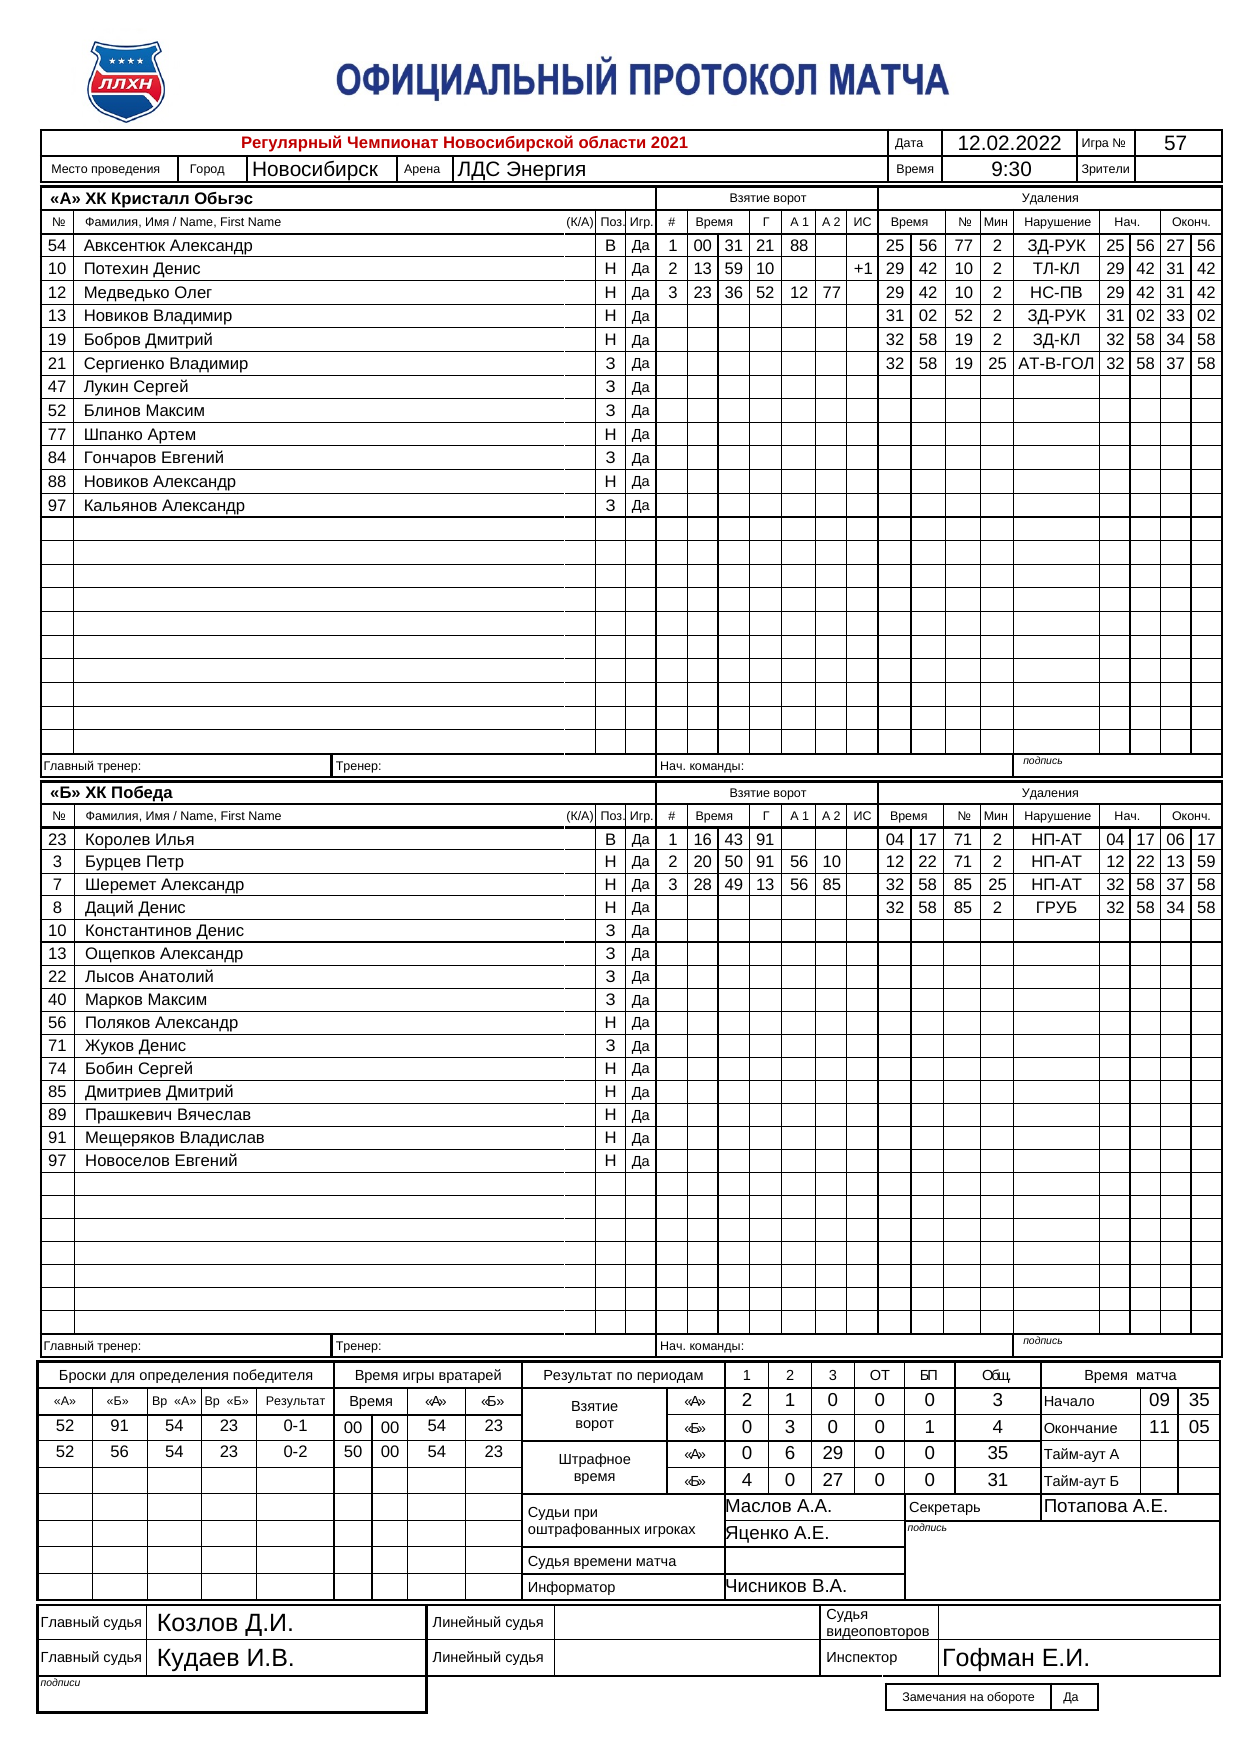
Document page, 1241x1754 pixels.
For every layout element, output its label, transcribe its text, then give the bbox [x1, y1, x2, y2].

table_cell [847, 1173, 877, 1195]
table_cell [879, 1242, 910, 1264]
table_cell [1192, 989, 1221, 1011]
table_cell Арена [398, 157, 452, 181]
table_cell [782, 352, 815, 374]
table_cell [1161, 1219, 1190, 1241]
table_cell Место проведения [42, 157, 177, 181]
table_cell Нарушение [1014, 211, 1099, 233]
table_cell [565, 829, 595, 849]
table_cell ЗД-РУК [1014, 235, 1099, 256]
table_cell [719, 1035, 749, 1057]
table_cell 2 [657, 257, 687, 280]
table_cell [750, 1173, 781, 1195]
table_cell 91 [750, 850, 781, 872]
table_cell [688, 1035, 717, 1057]
table_cell [912, 1196, 943, 1218]
table_cell [1179, 1468, 1219, 1493]
table_cell 6 [769, 1442, 811, 1467]
table_cell [657, 494, 687, 516]
table_cell [1100, 636, 1129, 658]
table_cell Н [596, 874, 625, 895]
table_cell [879, 588, 910, 611]
table_cell [1100, 1104, 1129, 1126]
table_cell [816, 1035, 846, 1057]
table_cell Гофман Е.И. [939, 1640, 1219, 1675]
table_cell [657, 636, 687, 658]
table_cell [719, 1081, 749, 1103]
table_cell [879, 1081, 910, 1103]
table_cell [782, 966, 815, 987]
table_cell 58 [912, 874, 943, 895]
table_cell Тренер: [333, 755, 655, 776]
table_cell Сергиенко Владимир [74, 352, 564, 374]
table_cell Шеремет Александр [75, 874, 564, 895]
table_cell [1192, 1127, 1221, 1149]
table_cell 77 [816, 281, 846, 303]
table_cell 00 [373, 1441, 407, 1467]
table_cell [719, 565, 749, 587]
table_cell [847, 281, 877, 303]
table_cell [565, 423, 595, 445]
table_cell [719, 1150, 749, 1172]
table_cell 23 [42, 829, 74, 849]
table_cell [202, 1468, 256, 1493]
table_cell [257, 1547, 333, 1573]
table_cell ЛДС Энергия [454, 157, 887, 181]
table_cell [1192, 470, 1221, 493]
table_cell [1014, 989, 1099, 1011]
table_cell [750, 1081, 781, 1103]
table_cell [1192, 707, 1221, 729]
table_cell [596, 612, 625, 634]
table_cell 91 [750, 829, 781, 849]
table_cell Королев Илья [75, 829, 564, 849]
table_cell [981, 707, 1013, 729]
table_cell [1192, 541, 1221, 564]
table_cell [750, 920, 781, 941]
table_cell [688, 1196, 717, 1218]
table_cell [782, 1265, 815, 1287]
table_cell [981, 470, 1013, 493]
table_cell Н [596, 257, 625, 280]
table_header 1 [726, 1363, 768, 1387]
table_cell [1161, 730, 1190, 753]
table_cell [719, 612, 749, 634]
table_cell [944, 1288, 980, 1310]
table_cell [1161, 470, 1190, 493]
table_cell [750, 659, 781, 682]
table_cell Н [596, 305, 625, 327]
table_cell 21 [42, 352, 73, 374]
table_cell 2 [981, 257, 1013, 280]
table_cell [565, 1311, 595, 1333]
table_cell [1014, 1288, 1099, 1310]
table_cell Ощепков Александр [75, 943, 564, 964]
table_cell [912, 1150, 943, 1172]
table_cell 2 [981, 896, 1013, 918]
table_cell [750, 683, 781, 706]
table_cell 74 [42, 1058, 74, 1079]
table_cell 09 [1141, 1389, 1177, 1413]
table_cell Оконч. [1161, 211, 1221, 233]
table_cell [816, 1311, 846, 1333]
table_cell [782, 943, 815, 964]
table_cell [847, 1242, 877, 1264]
table_cell 71 [42, 1035, 74, 1057]
table_cell [816, 1012, 846, 1033]
table_cell [1161, 683, 1190, 706]
table_cell Линейный судья [428, 1606, 554, 1639]
table_cell [879, 494, 910, 516]
table_cell [74, 541, 564, 564]
table_cell [408, 1521, 465, 1546]
table_cell Тайм-аут Б [1042, 1468, 1140, 1493]
table_cell [1131, 1058, 1160, 1079]
table_cell [626, 1265, 655, 1287]
table_cell [1161, 1265, 1190, 1287]
table_cell [202, 1547, 256, 1573]
table_cell [1100, 494, 1129, 516]
table_cell [816, 1127, 846, 1149]
table_cell [1161, 565, 1190, 587]
table_cell 88 [782, 235, 815, 256]
table_cell [688, 352, 717, 374]
table_cell [75, 1242, 564, 1264]
table_cell 58 [912, 328, 945, 351]
table_cell Время [335, 1389, 407, 1413]
table_cell [1014, 399, 1099, 422]
table_cell [148, 1468, 201, 1493]
table_cell [719, 683, 749, 706]
table_cell [816, 376, 846, 398]
table_cell Да [626, 305, 655, 327]
table_cell 27 [1161, 235, 1190, 256]
table_cell 42 [1192, 281, 1221, 303]
table_cell Новиков Владимир [74, 305, 564, 327]
table_cell [1161, 920, 1190, 941]
table_cell [257, 1494, 333, 1520]
table_cell [1192, 423, 1221, 445]
table_cell [1141, 1441, 1177, 1467]
table_cell [1192, 920, 1221, 941]
table_cell [750, 352, 781, 374]
table_cell [1131, 1173, 1160, 1195]
table_cell [688, 1127, 717, 1149]
table_cell Н [596, 850, 625, 872]
table_cell [657, 1242, 687, 1264]
table_cell ЗД-КЛ [1014, 328, 1099, 351]
table_cell 58 [1192, 874, 1221, 895]
table_cell Фамилия, Имя / Name, First Name [75, 805, 565, 826]
table_cell (К/А) [565, 805, 595, 826]
table_cell Судьи при оштрафованных игроках [523, 1495, 724, 1546]
table_cell подпись [1014, 755, 1221, 776]
table_cell [688, 659, 717, 682]
table_header «А» ХК Кристалл Обьгэс [42, 188, 655, 209]
table_cell Яценко А.Е. [726, 1521, 904, 1546]
table_cell [596, 1173, 625, 1195]
table_cell З [596, 399, 625, 422]
table_cell [719, 328, 749, 351]
table_cell [847, 541, 877, 564]
table_cell [946, 636, 980, 658]
table_cell [816, 989, 846, 1011]
table_cell Г [750, 211, 781, 233]
table_cell 54 [408, 1441, 465, 1467]
table_cell [373, 1494, 407, 1520]
table_cell [847, 730, 877, 753]
table_cell [879, 1058, 910, 1079]
table_cell [202, 1494, 256, 1520]
table_cell Тренер: [333, 1335, 655, 1356]
table_cell Н [596, 1104, 625, 1126]
table_cell [782, 1311, 815, 1333]
table_cell [782, 683, 815, 706]
table_cell [847, 636, 877, 658]
table_cell [750, 565, 781, 587]
table_cell [847, 1058, 877, 1079]
table_cell (К/А) [565, 211, 595, 233]
table_header Да [1052, 1685, 1097, 1709]
table_cell Потехин Денис [74, 257, 564, 280]
table_cell [879, 707, 910, 729]
table_cell [816, 896, 846, 918]
table_cell Н [596, 470, 625, 493]
table_cell [719, 1058, 749, 1079]
table_cell [782, 612, 815, 634]
table_header Общ. [956, 1363, 1040, 1387]
table_cell 58 [1131, 352, 1160, 374]
table_cell [1131, 1035, 1160, 1057]
table_cell Маслов А.А. [726, 1495, 904, 1520]
table_cell Да [626, 1081, 655, 1103]
table_cell [981, 1242, 1013, 1264]
table_cell [1014, 565, 1099, 587]
table_cell [719, 920, 749, 941]
table_cell [565, 966, 595, 987]
table_cell [1161, 1104, 1190, 1126]
table_cell [1161, 636, 1190, 658]
table_cell [782, 1173, 815, 1195]
table_cell [912, 1012, 943, 1033]
table_cell [1100, 446, 1129, 469]
table_cell [847, 470, 877, 493]
table_cell [847, 399, 877, 422]
table_cell [1161, 518, 1190, 540]
table_cell 59 [1192, 850, 1221, 872]
table_cell [42, 659, 73, 682]
table_cell [782, 588, 815, 611]
table_cell [847, 943, 877, 964]
table_cell 06 [1161, 829, 1190, 849]
table_cell [657, 1288, 687, 1310]
table_cell [816, 328, 846, 351]
table_cell [879, 1265, 910, 1287]
table_cell 31 [1100, 305, 1129, 327]
table_cell [1131, 1219, 1160, 1241]
table_cell [1014, 1127, 1099, 1149]
table_cell [946, 376, 980, 398]
table_cell [1131, 1127, 1160, 1149]
table_cell [1131, 730, 1160, 753]
table_cell [626, 1196, 655, 1218]
table_cell 29 [879, 257, 910, 280]
table_cell [981, 730, 1013, 753]
table_cell [93, 1468, 147, 1493]
table_cell [782, 541, 815, 564]
table_cell [1100, 683, 1129, 706]
table_cell [1014, 518, 1099, 540]
table_cell [596, 659, 625, 682]
table_cell [981, 659, 1013, 682]
table_cell [1131, 612, 1160, 634]
table_cell Мин [981, 805, 1013, 826]
table_cell Игр. [626, 805, 655, 826]
table_cell ТЛ-КЛ [1014, 257, 1099, 280]
table_cell 58 [1131, 896, 1160, 918]
table_cell [657, 446, 687, 469]
table_cell [688, 1104, 717, 1126]
table_cell [981, 1265, 1013, 1287]
table_cell [1100, 1288, 1129, 1310]
table_cell [847, 588, 877, 611]
table_cell Н [596, 1012, 625, 1033]
table_cell 42 [1131, 281, 1160, 303]
table_cell Да [626, 446, 655, 469]
table_cell [847, 235, 877, 256]
table_cell [657, 565, 687, 587]
table_cell [782, 989, 815, 1011]
table_cell [626, 588, 655, 611]
table_cell подпись [906, 1522, 1219, 1599]
table_cell Время [879, 805, 943, 826]
table_cell «А» [668, 1389, 724, 1413]
table_cell [565, 328, 595, 351]
table_cell [816, 518, 846, 540]
table_cell [816, 588, 846, 611]
table_cell [596, 565, 625, 587]
table_cell 52 [39, 1416, 92, 1440]
table_cell [847, 659, 877, 682]
table_cell [912, 707, 945, 729]
table_cell [39, 1521, 92, 1546]
table_cell 50 [335, 1441, 371, 1467]
table_cell [75, 1265, 564, 1287]
table_cell [782, 446, 815, 469]
table_cell [657, 423, 687, 445]
table_cell [847, 1288, 877, 1310]
table_cell [719, 989, 749, 1011]
table_cell [782, 659, 815, 682]
table_cell 52 [42, 399, 73, 422]
table_cell [657, 518, 687, 540]
table_cell Время [889, 157, 941, 181]
table_cell [719, 352, 749, 374]
table_cell [719, 1242, 749, 1264]
table_cell [1014, 659, 1099, 682]
table_cell Да [626, 470, 655, 493]
table_cell [1192, 1104, 1221, 1126]
table_cell [782, 518, 815, 540]
table_cell [879, 1311, 910, 1333]
table_cell [750, 1196, 781, 1218]
table_cell ИС [847, 211, 877, 233]
table_cell Медведько Олег [74, 281, 564, 303]
table_cell [75, 1219, 564, 1241]
table_cell [74, 588, 564, 611]
table_cell [596, 1196, 625, 1218]
table_cell 85 [816, 874, 846, 895]
table_cell [74, 730, 564, 753]
table_cell [1131, 1081, 1160, 1103]
table_cell [847, 707, 877, 729]
table_cell 23 [202, 1416, 256, 1440]
table_cell 4 [956, 1415, 1040, 1440]
table_cell [750, 1219, 781, 1241]
table_cell [657, 943, 687, 964]
table_cell 32 [879, 328, 910, 351]
table_cell [1161, 399, 1190, 422]
table_cell [750, 1265, 781, 1287]
table_cell [565, 588, 595, 611]
table_cell [596, 636, 625, 658]
table_cell [688, 376, 717, 398]
table_header Броски для определения победителя [39, 1363, 333, 1387]
table_cell [981, 1173, 1013, 1195]
table_cell [688, 446, 717, 469]
table_cell [1161, 966, 1190, 987]
table_cell Город [179, 157, 246, 181]
table_cell [408, 1494, 465, 1520]
table_cell [719, 376, 749, 398]
table_header Удаления [879, 188, 1221, 209]
table_cell [1100, 966, 1129, 987]
table_cell [657, 920, 687, 941]
table_cell [1192, 1035, 1221, 1057]
table_cell 0 [855, 1468, 904, 1493]
table_cell [565, 1219, 595, 1241]
table_cell [93, 1547, 147, 1573]
table_cell [1131, 966, 1160, 987]
table_cell [626, 1173, 655, 1195]
table_cell [257, 1521, 333, 1546]
table_cell [981, 565, 1013, 587]
table_cell [565, 352, 595, 374]
table_cell [565, 1012, 595, 1033]
table_cell [1014, 920, 1099, 941]
table_cell [1100, 376, 1129, 398]
table_cell 3 [42, 850, 74, 872]
table_cell [981, 920, 1013, 941]
table_cell [1161, 1012, 1190, 1033]
table_cell [688, 1012, 717, 1033]
table_cell [1192, 399, 1221, 422]
table_header 2 [769, 1363, 811, 1387]
table_cell [408, 1547, 465, 1573]
table_cell 42 [912, 281, 945, 303]
table_cell [75, 1288, 564, 1310]
table_cell Лукин Сергей [74, 376, 564, 398]
table_cell Бобин Сергей [75, 1058, 564, 1079]
table_header Взятие ворот [657, 188, 877, 209]
table_cell [657, 966, 687, 987]
table_cell Да [626, 943, 655, 964]
table_cell [816, 1242, 846, 1264]
table_cell [750, 896, 781, 918]
table_cell 71 [944, 829, 980, 849]
table_cell [1192, 1012, 1221, 1033]
table_cell [944, 1196, 980, 1218]
table_cell [466, 1547, 521, 1573]
table_cell 97 [42, 494, 73, 516]
table_cell [1161, 1127, 1190, 1149]
table_cell [657, 683, 687, 706]
table_cell 29 [879, 281, 910, 303]
table_cell 31 [1161, 257, 1190, 280]
table_cell [74, 565, 564, 587]
table_cell Даций Денис [75, 896, 564, 918]
table_cell [946, 446, 980, 469]
table_cell 13 [1161, 850, 1190, 872]
table_cell [879, 1012, 910, 1033]
table_cell [688, 470, 717, 493]
table_cell [719, 1288, 749, 1310]
table_cell [1131, 565, 1160, 587]
table_cell [596, 588, 625, 611]
table_cell [750, 1104, 781, 1126]
table_cell [981, 1219, 1013, 1241]
table_cell 0 [726, 1442, 768, 1467]
table_cell [148, 1521, 201, 1546]
table_cell [816, 257, 846, 280]
table_cell [879, 1127, 910, 1149]
table_cell [981, 612, 1013, 634]
table_cell [626, 730, 655, 753]
table_cell Да [626, 1127, 655, 1149]
table_cell Жуков Денис [75, 1035, 564, 1057]
table_cell 12 [1100, 850, 1129, 872]
table_cell ЗД-РУК [1014, 305, 1099, 327]
table_cell [74, 518, 564, 540]
table_cell [750, 943, 781, 964]
table_cell [1161, 659, 1190, 682]
table_cell [1014, 683, 1099, 706]
table_cell 56 [782, 850, 815, 872]
table_cell Н [596, 328, 625, 351]
table_cell [688, 1081, 717, 1103]
table_cell [944, 1081, 980, 1103]
table_cell 23 [202, 1441, 256, 1467]
table_cell «А» [408, 1389, 465, 1413]
table_cell Прашкевич Вячеслав [75, 1104, 564, 1126]
table_cell [1100, 1058, 1129, 1079]
table_cell [1014, 1173, 1099, 1195]
table_cell 54 [148, 1441, 201, 1467]
table_cell 28 [688, 874, 717, 895]
table_cell [750, 399, 781, 422]
table_cell [408, 1468, 465, 1493]
table_cell 31 [879, 305, 910, 327]
table_cell [782, 1012, 815, 1033]
table_cell [912, 1173, 943, 1195]
table_cell 02 [912, 305, 945, 327]
table_cell [879, 518, 910, 540]
table_cell [565, 1081, 595, 1103]
table_cell [782, 1150, 815, 1172]
table_cell 3 [657, 874, 687, 895]
table_cell В [596, 829, 625, 849]
table_cell [946, 612, 980, 634]
table_cell [688, 943, 717, 964]
table_cell [565, 399, 595, 422]
table_cell [816, 541, 846, 564]
table_cell Да [626, 1150, 655, 1172]
table_cell [688, 1173, 717, 1195]
table_cell [626, 1242, 655, 1264]
table_cell [1014, 1219, 1099, 1241]
table_cell [816, 707, 846, 729]
table_cell Время [688, 211, 749, 233]
table_header «Б» ХК Победа [42, 783, 655, 803]
table_cell [1131, 943, 1160, 964]
table_cell [981, 494, 1013, 516]
table_cell [944, 920, 980, 941]
table_cell [816, 829, 846, 849]
table_cell [879, 1150, 910, 1172]
table_cell [565, 281, 595, 303]
table_cell 0 [905, 1468, 954, 1493]
table_cell Вр «А» [148, 1389, 201, 1413]
table_cell [688, 1058, 717, 1079]
table_cell [565, 1104, 595, 1126]
table_cell Да [626, 328, 655, 351]
table_cell 29 [1100, 281, 1129, 303]
table_cell З [596, 376, 625, 398]
table_cell № [42, 211, 73, 233]
table_cell [719, 446, 749, 469]
table_cell [726, 1548, 904, 1573]
table_cell [1014, 494, 1099, 516]
table_cell [657, 1311, 687, 1333]
table_cell НП-АТ [1014, 850, 1099, 872]
table_cell Блинов Максим [74, 399, 564, 422]
table_cell 10 [946, 281, 980, 303]
table_cell [782, 1219, 815, 1241]
table_cell 22 [42, 966, 74, 987]
table_cell [466, 1574, 521, 1599]
table_cell Лысов Анатолий [75, 966, 564, 987]
table_header Удаления [879, 783, 1221, 803]
table_cell 42 [1131, 257, 1160, 280]
table_cell [1014, 707, 1099, 729]
table_cell [879, 541, 910, 564]
table_cell [981, 446, 1013, 469]
table_cell [1161, 943, 1190, 964]
table_cell [42, 1219, 74, 1241]
table_cell [750, 541, 781, 564]
table_cell Н [596, 281, 625, 303]
table_cell [74, 612, 564, 634]
table_cell [1161, 1288, 1190, 1310]
table_cell [1100, 588, 1129, 611]
table_cell 16 [688, 829, 717, 849]
table_cell 47 [42, 376, 73, 398]
table_cell [879, 683, 910, 706]
table_cell [816, 1196, 846, 1218]
table_cell 10 [750, 257, 781, 280]
table_cell [688, 565, 717, 587]
table_cell 52 [946, 305, 980, 327]
table_cell Шпанко Артем [74, 423, 564, 445]
table_cell 10 [42, 920, 74, 941]
table_cell [782, 1081, 815, 1103]
table_cell 34 [1161, 328, 1190, 351]
table_cell 58 [1192, 352, 1221, 374]
table_cell [565, 235, 595, 256]
table_cell [565, 707, 595, 729]
table_cell [1131, 588, 1160, 611]
table_cell [42, 1242, 74, 1264]
table_cell З [596, 989, 625, 1011]
table_cell 58 [912, 352, 945, 374]
table_cell [202, 1521, 256, 1546]
table_cell [596, 541, 625, 564]
table_cell 12 [42, 281, 73, 303]
table_cell [816, 470, 846, 493]
table_cell Да [626, 989, 655, 1011]
table_cell [816, 235, 846, 256]
table_cell [981, 399, 1013, 422]
table_cell [1131, 707, 1160, 729]
table_cell Бурцев Петр [75, 850, 564, 872]
table_cell [428, 1677, 882, 1711]
table_cell 17 [1131, 829, 1160, 849]
table_cell «Б » [466, 1389, 521, 1413]
table_cell [688, 1219, 717, 1241]
table_cell [688, 707, 717, 729]
table_cell [912, 966, 943, 987]
table_cell Игр. [626, 211, 655, 233]
table_cell [981, 1196, 1013, 1218]
table_cell [565, 1150, 595, 1172]
table_cell [1100, 730, 1129, 753]
table_cell [750, 1242, 781, 1264]
table_cell 23 [466, 1416, 521, 1440]
table_cell [816, 446, 846, 469]
table_cell [816, 636, 846, 658]
table_cell [1192, 588, 1221, 611]
table_cell [42, 636, 73, 658]
table_cell Время [688, 805, 749, 826]
table_cell [565, 565, 595, 587]
table_cell [944, 1150, 980, 1172]
table_cell [373, 1574, 407, 1599]
table_cell [912, 423, 945, 445]
table_cell 23 [688, 281, 717, 303]
table_cell [782, 470, 815, 493]
table_cell [373, 1468, 407, 1493]
table_cell [946, 494, 980, 516]
table_cell З [596, 966, 625, 987]
table_cell [879, 659, 910, 682]
table_cell Новосибирск [248, 157, 396, 181]
table_cell В [596, 235, 625, 256]
table_cell Да [626, 850, 655, 872]
table_cell [1161, 446, 1190, 469]
table_cell Н [596, 896, 625, 918]
table_cell [750, 1288, 781, 1310]
table_cell [1192, 1058, 1221, 1079]
table_cell [847, 966, 877, 987]
table_cell [719, 1173, 749, 1195]
table_cell 32 [879, 352, 910, 374]
table_cell [42, 518, 73, 540]
table_cell [657, 1219, 687, 1241]
table_cell [1100, 707, 1129, 729]
table_cell [946, 518, 980, 540]
table_cell [912, 494, 945, 516]
table_cell [688, 1288, 717, 1310]
table_cell 2 [981, 829, 1013, 849]
table_cell [42, 1311, 74, 1333]
table_cell [626, 1288, 655, 1310]
table_cell [719, 730, 749, 753]
table_cell Штрафное время [523, 1442, 666, 1493]
table_cell [944, 1173, 980, 1195]
table_cell [944, 1242, 980, 1264]
table_cell Да [626, 874, 655, 895]
table_cell [42, 707, 73, 729]
table_cell [688, 636, 717, 658]
table_cell [847, 989, 877, 1011]
table_cell [373, 1521, 407, 1546]
table_cell [565, 1196, 595, 1218]
table_cell [1131, 1311, 1160, 1333]
table_cell [750, 328, 781, 351]
table_cell подпись [1014, 1335, 1221, 1356]
table_cell [1161, 494, 1190, 516]
table_cell [719, 541, 749, 564]
table_cell 40 [42, 989, 74, 1011]
table_cell [1136, 157, 1221, 181]
table_cell [626, 636, 655, 658]
table_cell [719, 423, 749, 445]
table_cell 10 [42, 257, 73, 280]
table_cell 00 [335, 1416, 371, 1440]
table_cell 12 [782, 281, 815, 303]
table_cell [1100, 565, 1129, 587]
table_cell 42 [912, 257, 945, 280]
table_cell [719, 707, 749, 729]
table_cell [39, 1547, 92, 1573]
table_cell 0 [855, 1442, 904, 1467]
table_cell 85 [944, 896, 980, 918]
table_cell Кудаев И.В. [147, 1640, 425, 1675]
table_cell [981, 1150, 1013, 1172]
table_cell [750, 376, 781, 398]
table_cell [657, 328, 687, 351]
table_cell [596, 518, 625, 540]
table_cell [946, 470, 980, 493]
table_cell [944, 966, 980, 987]
table_cell [1141, 1468, 1177, 1493]
table_cell [466, 1468, 521, 1493]
table_cell [816, 1058, 846, 1079]
table_cell Поляков Александр [75, 1012, 564, 1033]
table_cell Чисников В.А. [726, 1575, 904, 1599]
table_cell Да [626, 423, 655, 445]
table_cell [782, 1127, 815, 1149]
table_cell [912, 399, 945, 422]
table_cell [719, 588, 749, 611]
table_cell 13 [42, 305, 73, 327]
table_cell [1100, 1311, 1129, 1333]
table_cell [847, 1081, 877, 1103]
table_cell [1100, 1012, 1129, 1033]
table_cell [1161, 612, 1190, 634]
table_cell Марков Максим [75, 989, 564, 1011]
table_cell 13 [750, 874, 781, 895]
table_cell Да [626, 257, 655, 280]
table_cell [1161, 1173, 1190, 1195]
table_cell [1100, 920, 1129, 941]
table_cell [719, 1012, 749, 1033]
table_cell [1192, 612, 1221, 634]
table_cell [565, 470, 595, 493]
table_cell З [596, 1035, 625, 1057]
table_cell [847, 1311, 877, 1333]
table_cell [1014, 1035, 1099, 1057]
table_cell 2 [981, 281, 1013, 303]
table_cell 29 [812, 1442, 854, 1467]
table_cell [782, 920, 815, 941]
table_cell 1 [657, 235, 687, 256]
table_cell [879, 1288, 910, 1310]
table_cell [782, 494, 815, 516]
table_cell [596, 683, 625, 706]
table_cell [847, 328, 877, 351]
table_cell [981, 1081, 1013, 1103]
table_cell [688, 518, 717, 540]
table_cell [75, 1311, 564, 1333]
table_cell [782, 1288, 815, 1310]
table_cell 19 [946, 328, 980, 351]
table_cell [912, 565, 945, 587]
table_cell [719, 1311, 749, 1333]
table_cell [1014, 1265, 1099, 1287]
table_cell 19 [42, 328, 73, 351]
table_cell [335, 1468, 371, 1493]
table_cell [408, 1574, 465, 1599]
table_cell [912, 730, 945, 753]
table_cell 22 [912, 850, 943, 872]
table_cell 2 [657, 850, 687, 872]
table_header Взятие ворот [657, 783, 877, 803]
table_cell 34 [1161, 896, 1190, 918]
table_cell З [596, 494, 625, 516]
table_cell [750, 494, 781, 516]
table_cell [1192, 636, 1221, 658]
table_cell [912, 1242, 943, 1264]
table_cell 58 [1131, 874, 1160, 895]
table_cell [750, 1012, 781, 1033]
table_cell Линейный судья [428, 1640, 554, 1675]
table_cell 13 [42, 943, 74, 964]
table_cell [657, 1127, 687, 1149]
table_cell [1131, 1265, 1160, 1287]
table_cell [719, 1219, 749, 1241]
table_cell [847, 850, 877, 872]
table_cell [657, 730, 687, 753]
table_cell [879, 446, 910, 469]
table_cell [816, 1288, 846, 1310]
table_cell [466, 1521, 521, 1546]
table_cell [782, 1035, 815, 1057]
table_cell [816, 1150, 846, 1172]
table_cell [847, 494, 877, 516]
table_cell [1131, 446, 1160, 469]
table_cell 2 [981, 850, 1013, 872]
table_cell [782, 707, 815, 729]
table_cell 12 [879, 850, 910, 872]
table_cell [981, 588, 1013, 611]
table_cell 32 [879, 874, 910, 895]
table_cell Да [626, 281, 655, 303]
table_cell [879, 399, 910, 422]
table_cell подписи [39, 1677, 425, 1711]
table_cell [148, 1547, 201, 1573]
table_cell [944, 1058, 980, 1079]
table_cell [39, 1494, 92, 1520]
table_cell [782, 1242, 815, 1264]
table_cell [1014, 730, 1099, 753]
table_cell [148, 1574, 201, 1599]
table_cell [847, 1012, 877, 1033]
table_cell [719, 896, 749, 918]
table_cell [565, 636, 595, 658]
table_cell 00 [688, 235, 717, 256]
table_header Дата [889, 131, 941, 155]
table_cell [981, 1035, 1013, 1057]
table_cell [1014, 1058, 1099, 1079]
table_cell [847, 305, 877, 327]
picture [5, 28, 1179, 129]
table_cell [565, 1173, 595, 1195]
table_cell [596, 1311, 625, 1333]
table_cell [335, 1494, 371, 1520]
table_cell [1192, 1288, 1221, 1310]
table_header БП [905, 1363, 954, 1387]
table_cell [1131, 423, 1160, 445]
table_cell Тайм-аут А [1042, 1441, 1140, 1467]
table_cell [1014, 943, 1099, 964]
table_header 3 [812, 1363, 854, 1387]
table_cell 33 [1161, 305, 1190, 327]
table_cell [688, 1265, 717, 1287]
table_cell [1131, 470, 1160, 493]
table_cell [1100, 1242, 1129, 1264]
table_cell 10 [946, 257, 980, 280]
table_cell [750, 730, 781, 753]
table_cell [816, 352, 846, 374]
table_cell [1099, 1682, 1220, 1711]
table_cell [847, 1150, 877, 1172]
table_cell [912, 1219, 943, 1241]
table_cell [750, 1311, 781, 1333]
table_cell [1131, 920, 1160, 941]
table_cell [1100, 470, 1129, 493]
table_cell [879, 920, 910, 941]
table_cell [1131, 518, 1160, 540]
table_cell 02 [1192, 305, 1221, 327]
table_cell [946, 399, 980, 422]
table_cell [939, 1606, 1219, 1639]
table_cell [719, 1127, 749, 1149]
table_cell 0 [905, 1442, 954, 1467]
table_cell [981, 683, 1013, 706]
table_cell [1131, 659, 1160, 682]
table_cell [74, 683, 564, 706]
table_cell [719, 305, 749, 327]
table_cell [1100, 1150, 1129, 1172]
table_cell [565, 920, 595, 941]
table_cell [596, 707, 625, 729]
table_cell [879, 1104, 910, 1126]
table_cell [1014, 376, 1099, 398]
table_cell 97 [42, 1150, 74, 1172]
table_cell [816, 966, 846, 987]
table_cell [565, 1265, 595, 1287]
table_cell [565, 850, 595, 872]
table_cell [981, 541, 1013, 564]
table_cell 2 [981, 235, 1013, 256]
table_cell [1100, 1196, 1129, 1218]
table_cell [782, 423, 815, 445]
table_cell # [657, 211, 687, 233]
table_cell [75, 1173, 564, 1195]
table_cell Время [879, 211, 945, 233]
table_cell 59 [719, 257, 749, 280]
table_cell # [657, 805, 687, 826]
table_cell [847, 1265, 877, 1287]
table_cell [1192, 943, 1221, 964]
table_cell [1192, 1311, 1221, 1333]
table_cell [688, 966, 717, 987]
table_cell [912, 1104, 943, 1126]
table_cell [750, 636, 781, 658]
table_cell 56 [912, 235, 945, 256]
table_cell [981, 1058, 1013, 1079]
table_cell [1100, 1035, 1129, 1057]
table_cell [1014, 1311, 1099, 1333]
table_cell [879, 1196, 910, 1218]
table_cell [1131, 1196, 1160, 1218]
table_cell [782, 636, 815, 658]
table_cell Нач. [1100, 211, 1160, 233]
table_cell [1131, 494, 1160, 516]
table_cell [912, 1035, 943, 1057]
table_cell [1131, 376, 1160, 398]
table_cell [912, 1288, 943, 1310]
table_cell [688, 920, 717, 941]
table_cell [688, 1150, 717, 1172]
table_cell [1192, 1081, 1221, 1103]
table_cell [1014, 541, 1099, 564]
table_cell [1161, 588, 1190, 611]
table_cell 1 [905, 1415, 954, 1440]
table_cell 0 [905, 1389, 954, 1413]
table_cell [1014, 636, 1099, 658]
table_cell Поз. [596, 805, 625, 826]
table_cell НП-АТ [1014, 874, 1099, 895]
table_cell 85 [42, 1081, 74, 1103]
table_cell [879, 966, 910, 987]
table_cell [1192, 1219, 1221, 1241]
table_cell Кальянов Александр [74, 494, 564, 516]
table_cell [944, 1265, 980, 1287]
table_cell 1 [657, 829, 687, 849]
table_cell 58 [1192, 328, 1221, 351]
table_cell Начало [1042, 1389, 1140, 1413]
table_cell 11 [1141, 1415, 1177, 1440]
table_cell 77 [946, 235, 980, 256]
table_cell Инспектор [821, 1640, 938, 1675]
table_cell [1100, 1219, 1129, 1241]
table_cell [1192, 966, 1221, 987]
table_cell [42, 588, 73, 611]
table_cell «Б» [668, 1468, 724, 1493]
table_cell [883, 1677, 1220, 1681]
table_cell [981, 966, 1013, 987]
table_cell 3 [769, 1415, 811, 1440]
table_cell А 2 [816, 805, 846, 826]
table_cell Да [626, 920, 655, 941]
table_cell [1161, 423, 1190, 445]
table_cell [1014, 1150, 1099, 1172]
table_cell 85 [944, 874, 980, 895]
table_cell [879, 376, 910, 398]
table_cell [816, 565, 846, 587]
table_cell Потапова А.Е. [1042, 1495, 1219, 1520]
table_cell 32 [1100, 874, 1129, 895]
table_cell 25 [879, 235, 910, 256]
table_cell 17 [912, 829, 943, 849]
table_cell 3 [657, 281, 687, 303]
table_cell 58 [1131, 328, 1160, 351]
table_cell [1192, 1242, 1221, 1264]
table_cell [981, 943, 1013, 964]
table_cell Гончаров Евгений [74, 446, 564, 469]
table_cell [944, 1104, 980, 1126]
table_cell 0 [769, 1468, 811, 1493]
table_cell [847, 874, 877, 895]
table_cell 54 [408, 1416, 465, 1440]
table_cell [946, 683, 980, 706]
table_cell [42, 683, 73, 706]
table_cell [596, 730, 625, 753]
table_cell 58 [912, 896, 943, 918]
table_cell [719, 636, 749, 658]
table_cell Константинов Денис [75, 920, 564, 941]
table_cell 91 [93, 1416, 147, 1440]
table_cell [93, 1521, 147, 1546]
table_cell [596, 1288, 625, 1310]
table_cell [1161, 989, 1190, 1011]
table_cell [750, 1127, 781, 1149]
table_cell [1014, 470, 1099, 493]
table_cell [565, 494, 595, 516]
table_cell [912, 1081, 943, 1103]
table_cell [750, 966, 781, 987]
table_cell [1131, 1012, 1160, 1033]
table_cell [657, 1196, 687, 1218]
table_cell Дмитриев Дмитрий [75, 1081, 564, 1103]
table_cell 56 [1131, 235, 1160, 256]
table_cell Окончание [1042, 1415, 1140, 1440]
table_cell Судья времени матча [523, 1548, 724, 1573]
table_cell Главный судья [39, 1606, 146, 1639]
table_cell [688, 1311, 717, 1333]
table_cell [912, 470, 945, 493]
table_header Время матча [1042, 1363, 1219, 1387]
table_cell 21 [750, 235, 781, 256]
table_cell [565, 376, 595, 398]
table_cell 29 [1100, 257, 1129, 280]
table_cell [257, 1574, 333, 1599]
table_cell [335, 1547, 371, 1573]
table_cell [912, 1311, 943, 1333]
table_cell [688, 494, 717, 516]
table_cell 10 [816, 850, 846, 872]
table_cell [719, 966, 749, 987]
table_cell [42, 1173, 74, 1195]
table_cell [847, 612, 877, 634]
table_cell [565, 730, 595, 753]
table_cell [1100, 1081, 1129, 1103]
table_cell [782, 565, 815, 587]
table_cell [912, 612, 945, 634]
table_cell Фамилия, Имя / Name, First Name [74, 211, 565, 233]
table_cell Оконч. [1161, 805, 1221, 826]
table_cell [565, 683, 595, 706]
table_cell Н [596, 1058, 625, 1079]
table_cell [750, 423, 781, 445]
table_cell Взятие ворот [523, 1389, 666, 1440]
table_cell [879, 636, 910, 658]
table_cell [1192, 446, 1221, 469]
table_cell 91 [42, 1127, 74, 1149]
table_cell [879, 470, 910, 493]
table_cell 25 [1100, 235, 1129, 256]
table_cell ГРУБ [1014, 896, 1099, 918]
table_cell Да [626, 1058, 655, 1079]
table_cell З [596, 920, 625, 941]
table_cell 04 [1100, 829, 1129, 849]
table_cell [626, 1219, 655, 1241]
table_cell [1192, 494, 1221, 516]
table_cell [74, 659, 564, 682]
table_cell [944, 1127, 980, 1149]
table_cell [847, 1196, 877, 1218]
table_cell 56 [782, 874, 815, 895]
table_cell [719, 1196, 749, 1218]
table_cell Н [596, 1150, 625, 1172]
table_cell 0 [855, 1415, 904, 1440]
table_cell [981, 518, 1013, 540]
table_cell [657, 989, 687, 1011]
table_cell [912, 920, 943, 941]
table_cell 56 [42, 1012, 74, 1033]
table_cell Мещеряков Владислав [75, 1127, 564, 1149]
table_cell [750, 989, 781, 1011]
table_cell [879, 565, 910, 587]
table_cell Да [626, 966, 655, 987]
table_cell 77 [42, 423, 73, 445]
table_cell [657, 1081, 687, 1103]
table_cell 00 [373, 1416, 407, 1440]
table_cell [93, 1574, 147, 1599]
table_cell [565, 943, 595, 964]
table_cell Главный судья [39, 1640, 146, 1675]
table_cell [688, 896, 717, 918]
table_cell [912, 446, 945, 469]
table_cell [42, 541, 73, 564]
table_cell 4 [726, 1468, 768, 1493]
table_cell З [596, 943, 625, 964]
table_cell 32 [1100, 352, 1129, 374]
table_cell [782, 1104, 815, 1126]
table_cell 05 [1179, 1415, 1219, 1440]
table_cell [1014, 1104, 1099, 1126]
table_cell [750, 1058, 781, 1079]
table_cell 1 [769, 1389, 811, 1413]
table_cell [657, 376, 687, 398]
table_cell [466, 1494, 521, 1520]
table_header Игра № [1078, 131, 1134, 155]
table_cell [42, 1196, 74, 1218]
table_cell [750, 707, 781, 729]
table_cell [39, 1468, 92, 1493]
table_cell [782, 376, 815, 398]
table_cell [626, 565, 655, 587]
table_cell 88 [42, 470, 73, 493]
table_cell [879, 989, 910, 1011]
table_cell [1161, 376, 1190, 398]
table_cell Да [626, 352, 655, 374]
table_cell Да [626, 829, 655, 849]
table_cell [944, 1035, 980, 1057]
table_cell [657, 399, 687, 422]
table_cell 27 [812, 1468, 854, 1493]
table_cell [912, 943, 943, 964]
table_cell [688, 305, 717, 327]
table_cell [596, 1265, 625, 1287]
table_cell [565, 257, 595, 280]
table_cell [847, 352, 877, 374]
table_cell [816, 612, 846, 634]
table_cell [1161, 1035, 1190, 1057]
table_cell 54 [148, 1416, 201, 1440]
table_cell [626, 707, 655, 729]
table_cell Вр «Б» [202, 1389, 256, 1413]
table_cell [74, 707, 564, 729]
table_cell Н [596, 1081, 625, 1103]
table_cell Нач. [1100, 805, 1160, 826]
table_cell А 1 [782, 211, 815, 233]
table_cell [879, 423, 910, 445]
table_cell [1161, 541, 1190, 564]
table_cell [626, 612, 655, 634]
table_cell [565, 541, 595, 564]
table_cell [626, 518, 655, 540]
table_cell [1131, 683, 1160, 706]
table_cell А 1 [782, 805, 815, 826]
table_cell [335, 1574, 371, 1599]
table_cell 02 [1131, 305, 1160, 327]
table_cell [565, 518, 595, 540]
table_cell 84 [42, 446, 73, 469]
table_cell 7 [42, 874, 74, 895]
table_cell [1161, 707, 1190, 729]
table_cell [1179, 1441, 1219, 1467]
table_cell [981, 1288, 1013, 1310]
table_cell [1192, 565, 1221, 587]
table_cell [1100, 659, 1129, 682]
table_cell [816, 423, 846, 445]
table_cell [1014, 1196, 1099, 1218]
table_cell [816, 1265, 846, 1287]
table_cell Да [626, 1104, 655, 1126]
table_cell НП-АТ [1014, 829, 1099, 849]
table_cell [847, 829, 877, 849]
table_cell 2 [981, 328, 1013, 351]
table_cell [879, 1173, 910, 1195]
table_cell [981, 423, 1013, 445]
table_cell 54 [42, 235, 73, 256]
table_cell [912, 518, 945, 540]
table_cell 56 [1192, 235, 1221, 256]
table_cell 89 [42, 1104, 74, 1126]
table_cell [596, 1242, 625, 1264]
table_cell 25 [981, 352, 1013, 374]
table_cell [981, 636, 1013, 658]
table_cell 2 [981, 305, 1013, 327]
table_cell 19 [946, 352, 980, 374]
table_cell [1192, 730, 1221, 753]
table_cell [750, 470, 781, 493]
table_cell [847, 376, 877, 398]
table_header ОТ [855, 1363, 904, 1387]
table_cell ИС [847, 805, 877, 826]
table_cell [816, 399, 846, 422]
table_cell [847, 920, 877, 941]
table_cell Бобров Дмитрий [74, 328, 564, 351]
table_header Результат по периодам [523, 1363, 724, 1387]
table_cell 8 [42, 896, 74, 918]
table_cell Да [626, 235, 655, 256]
table_cell [1131, 636, 1160, 658]
table_cell [946, 730, 980, 753]
table_cell Информатор [523, 1575, 724, 1599]
table_cell З [596, 352, 625, 374]
table_cell [565, 874, 595, 895]
table_cell Судья видеоповторов [821, 1606, 938, 1639]
table_cell № [944, 805, 980, 826]
table_cell [1100, 399, 1129, 422]
table_cell Секретарь [906, 1495, 1040, 1520]
table_cell [944, 1311, 980, 1333]
table_cell 25 [981, 874, 1013, 895]
table_cell [782, 896, 815, 918]
table_cell 13 [688, 257, 717, 280]
table_cell [1192, 1150, 1221, 1172]
table_cell [750, 588, 781, 611]
table_cell Да [626, 376, 655, 398]
table_cell [782, 257, 815, 280]
table_cell [816, 659, 846, 682]
table_cell [750, 518, 781, 540]
table_cell [750, 305, 781, 327]
table_cell Козлов Д.И. [147, 1606, 425, 1639]
table_cell АТ-В-ГОЛ [1014, 352, 1099, 374]
table_cell 31 [1161, 281, 1190, 303]
table_cell [1014, 966, 1099, 987]
table_cell [719, 943, 749, 964]
table_cell [847, 1104, 877, 1126]
table_cell [1100, 1127, 1129, 1149]
table_cell Г [750, 805, 781, 826]
table_cell 0 [855, 1389, 904, 1413]
table_cell 43 [719, 829, 749, 849]
table_cell [42, 565, 73, 587]
table_cell [1192, 1173, 1221, 1195]
table_cell [688, 423, 717, 445]
table_cell [782, 399, 815, 422]
table_cell [1014, 1242, 1099, 1264]
table_cell [981, 1311, 1013, 1333]
table_cell 71 [944, 850, 980, 872]
table_cell [1192, 518, 1221, 540]
table_cell [946, 541, 980, 564]
table_cell [981, 1127, 1013, 1149]
table_cell [1131, 1288, 1160, 1310]
table_cell [688, 399, 717, 422]
table_cell [1014, 446, 1099, 469]
table_cell [946, 588, 980, 611]
table_cell [1100, 541, 1129, 564]
table_cell [657, 588, 687, 611]
table_cell [946, 707, 980, 729]
table_cell [782, 328, 815, 351]
table_cell [912, 541, 945, 564]
table_cell [1161, 1081, 1190, 1103]
table_header Время игры вратарей [335, 1363, 521, 1387]
table_cell 49 [719, 874, 749, 895]
table_cell «Б» [93, 1389, 147, 1413]
table_cell З [596, 446, 625, 469]
table_cell [912, 376, 945, 398]
table_header Замечания на обороте [887, 1685, 1050, 1709]
table_cell [657, 659, 687, 682]
table_cell [39, 1574, 92, 1599]
table_cell [1192, 1196, 1221, 1218]
table_cell [946, 659, 980, 682]
table_cell [944, 1012, 980, 1033]
table_cell [688, 612, 717, 634]
table_cell [657, 707, 687, 729]
table_cell [657, 352, 687, 374]
table_cell [657, 470, 687, 493]
table_cell [912, 659, 945, 682]
table_cell [565, 659, 595, 682]
table_cell 0 [812, 1389, 854, 1413]
table_cell [1131, 1104, 1160, 1126]
table_cell [847, 1127, 877, 1149]
table_cell [1014, 588, 1099, 611]
table_cell [816, 920, 846, 941]
table_cell [42, 1288, 74, 1310]
table_cell [657, 1265, 687, 1287]
table_cell 0-2 [257, 1441, 333, 1467]
table_cell [688, 1242, 717, 1264]
table_cell [981, 376, 1013, 398]
table_cell [719, 1104, 749, 1126]
table_cell [1131, 989, 1160, 1011]
table_cell [1192, 683, 1221, 706]
table_cell [1014, 1081, 1099, 1103]
table_cell [981, 1104, 1013, 1126]
table_cell 56 [93, 1441, 147, 1467]
table_cell 31 [956, 1468, 1040, 1493]
table_cell № [42, 805, 74, 826]
table_cell 58 [1192, 896, 1221, 918]
table_cell 42 [1192, 257, 1221, 280]
table_cell 52 [39, 1441, 92, 1467]
table_cell Нач. команды: [657, 755, 1012, 776]
table_cell [1192, 376, 1221, 398]
table_cell [1100, 1265, 1129, 1287]
table_cell [946, 423, 980, 445]
table_cell [816, 1081, 846, 1103]
table_cell [719, 518, 749, 540]
table_cell [1100, 943, 1129, 964]
table_cell [847, 423, 877, 445]
table_cell [657, 1150, 687, 1172]
table_cell [688, 588, 717, 611]
table_cell 32 [1100, 896, 1129, 918]
table_cell [1100, 1173, 1129, 1195]
table_cell [719, 399, 749, 422]
table_cell [565, 1127, 595, 1149]
table_cell [657, 612, 687, 634]
table_cell [847, 565, 877, 587]
table_cell [879, 1035, 910, 1057]
table_cell [719, 659, 749, 682]
table_cell [879, 1219, 910, 1241]
table_header 12.02.2022 [943, 131, 1076, 155]
table_cell [816, 1219, 846, 1241]
table_cell Главный тренер: [42, 1335, 330, 1356]
table_cell Новоселов Евгений [75, 1150, 564, 1172]
table_cell НС-ПВ [1014, 281, 1099, 303]
table_cell [750, 1035, 781, 1057]
table_cell [1131, 1150, 1160, 1172]
table_cell Поз. [596, 211, 625, 233]
table_cell 37 [1161, 874, 1190, 895]
table_cell [879, 730, 910, 753]
table_cell 52 [750, 281, 781, 303]
table_cell [555, 1606, 819, 1639]
table_cell А 2 [816, 211, 846, 233]
table_cell Да [626, 896, 655, 918]
table_cell [626, 659, 655, 682]
table_cell Да [626, 399, 655, 422]
table_header Регулярный Чемпионат Новосибирской области 2021 [42, 131, 887, 155]
table_cell [847, 1219, 877, 1241]
table_cell [42, 730, 73, 753]
table_cell [782, 305, 815, 327]
table_cell [565, 446, 595, 469]
table_cell [1014, 423, 1099, 445]
table_cell Главный тренер: [42, 755, 330, 776]
table_cell Да [626, 1035, 655, 1057]
table_cell [688, 541, 717, 564]
table_cell [719, 494, 749, 516]
table_cell [688, 683, 717, 706]
table_cell [202, 1574, 256, 1599]
table_cell [719, 470, 749, 493]
table_cell [912, 683, 945, 706]
table_cell 2 [726, 1389, 768, 1413]
table_cell 36 [719, 281, 749, 303]
table_cell [565, 612, 595, 634]
table_cell [1161, 1150, 1190, 1172]
table_cell 0 [812, 1415, 854, 1440]
table_cell [816, 1173, 846, 1195]
table_cell 35 [1179, 1389, 1219, 1413]
table_cell [782, 829, 815, 849]
table_cell [981, 1012, 1013, 1033]
table_cell «Б» [668, 1415, 724, 1440]
table_cell 31 [719, 235, 749, 256]
table_cell [626, 541, 655, 564]
table_cell [816, 730, 846, 753]
table_cell [688, 328, 717, 351]
table_cell [944, 989, 980, 1011]
table_cell [565, 1035, 595, 1057]
table_cell [1100, 423, 1129, 445]
table_cell Нач. команды: [657, 1335, 1012, 1356]
table_cell [782, 1196, 815, 1218]
table_cell [944, 1219, 980, 1241]
table_cell 04 [879, 829, 910, 849]
table_cell 17 [1192, 829, 1221, 849]
table_cell 23 [466, 1441, 521, 1467]
table_cell [42, 612, 73, 634]
table_cell [782, 1058, 815, 1079]
table_cell [750, 446, 781, 469]
table_cell [42, 1265, 74, 1287]
table_cell 32 [1100, 328, 1129, 351]
table_cell [75, 1196, 564, 1218]
table_cell «А» [39, 1389, 92, 1413]
table_cell [782, 730, 815, 753]
table_cell 0-1 [257, 1416, 333, 1440]
table_cell [1161, 1242, 1190, 1264]
table_cell 20 [688, 850, 717, 872]
table_cell Зрители [1078, 157, 1134, 181]
table_cell [148, 1494, 201, 1520]
table_cell [657, 1058, 687, 1079]
table_cell Да [626, 494, 655, 516]
table_cell [816, 1104, 846, 1126]
table_cell +1 [847, 257, 877, 280]
table_cell [912, 1265, 943, 1287]
table_cell [555, 1640, 819, 1675]
table_cell [565, 896, 595, 918]
table_cell [944, 943, 980, 964]
table_cell [688, 989, 717, 1011]
table_cell Новиков Александр [74, 470, 564, 493]
table_cell [657, 1035, 687, 1057]
table_cell Результат [257, 1389, 333, 1413]
table_cell [657, 896, 687, 918]
table_cell [1014, 612, 1099, 634]
table_cell 22 [1131, 850, 1160, 872]
table_cell [1131, 541, 1160, 564]
table_cell [626, 683, 655, 706]
table_cell Нарушение [1014, 805, 1099, 826]
table_cell [879, 943, 910, 964]
table_cell [1192, 659, 1221, 682]
table_cell [657, 305, 687, 327]
table_cell [565, 1288, 595, 1310]
table_cell 3 [956, 1389, 1040, 1413]
table_cell [1161, 1311, 1190, 1333]
table_cell [1100, 518, 1129, 540]
table_cell [847, 896, 877, 918]
table_cell [335, 1521, 371, 1546]
table_cell [946, 565, 980, 587]
table_cell Авксентюк Александр [74, 235, 564, 256]
table_cell [657, 1173, 687, 1195]
table_cell [847, 446, 877, 469]
table_cell [257, 1468, 333, 1493]
table_cell [1161, 1058, 1190, 1079]
table_cell [565, 989, 595, 1011]
table_cell [912, 1127, 943, 1149]
table_header 57 [1136, 131, 1221, 155]
table_cell [847, 683, 877, 706]
table_cell [373, 1547, 407, 1573]
table_cell Н [596, 1127, 625, 1149]
table_cell [74, 636, 564, 658]
table_cell № [946, 211, 980, 233]
table_cell 9:30 [943, 157, 1076, 181]
table_cell [847, 518, 877, 540]
table_cell [565, 305, 595, 327]
table_cell [816, 305, 846, 327]
table_cell «А» [668, 1442, 724, 1467]
table_cell [626, 1311, 655, 1333]
table_cell [912, 989, 943, 1011]
table_cell 37 [1161, 352, 1190, 374]
table_cell Да [626, 1012, 655, 1033]
table_cell [750, 612, 781, 634]
table_cell [912, 636, 945, 658]
table_cell Н [596, 423, 625, 445]
table_cell [1161, 1196, 1190, 1218]
table_cell [1100, 989, 1129, 1011]
table_cell [93, 1494, 147, 1520]
table_cell [1131, 1242, 1160, 1264]
table_cell [657, 541, 687, 564]
table_cell [719, 1265, 749, 1287]
table_cell [565, 1242, 595, 1264]
table_cell 50 [719, 850, 749, 872]
table_cell Мин [981, 211, 1013, 233]
table_cell 0 [726, 1415, 768, 1440]
table_cell [847, 1035, 877, 1057]
table_cell [981, 989, 1013, 1011]
table_cell [816, 494, 846, 516]
table_cell [565, 1058, 595, 1079]
table_cell [1014, 1012, 1099, 1033]
table_cell [1131, 399, 1160, 422]
table_cell [879, 612, 910, 634]
table_cell [596, 1219, 625, 1241]
table_cell [750, 1150, 781, 1172]
table_cell [657, 1012, 687, 1033]
table_cell [816, 683, 846, 706]
table_cell [816, 943, 846, 964]
table_cell [912, 1058, 943, 1079]
table_cell [688, 730, 717, 753]
table_cell [912, 588, 945, 611]
table_cell [657, 1104, 687, 1126]
table_cell [1192, 1265, 1221, 1287]
table_cell [1100, 612, 1129, 634]
table_cell 32 [879, 896, 910, 918]
table_cell 35 [956, 1442, 1040, 1467]
